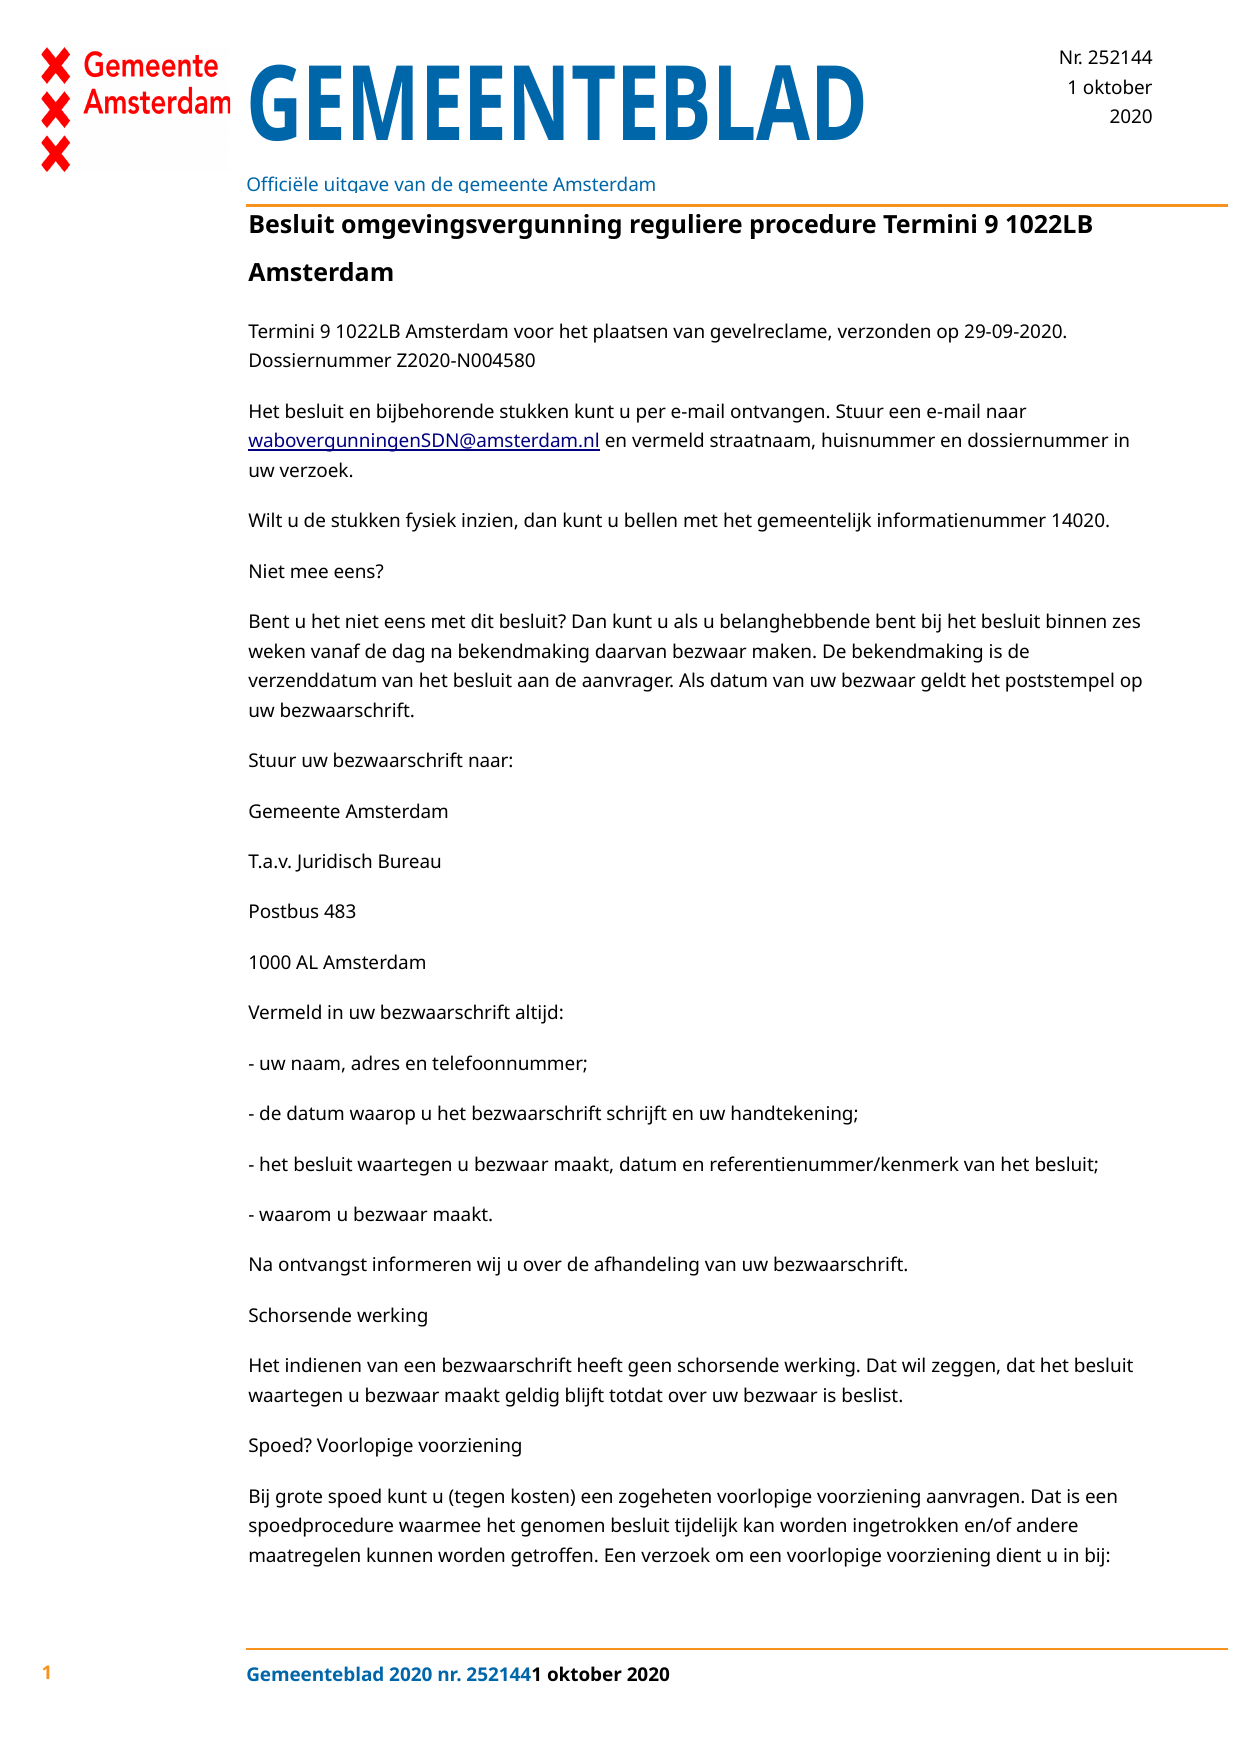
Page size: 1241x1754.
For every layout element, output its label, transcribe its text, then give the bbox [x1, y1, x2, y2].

text Spoed? Voorlopige voorziening [248, 1432, 1152, 1458]
text Na ontvangst informeren wij u over de afhandeling van uw bezwaarschrift. [248, 1252, 1152, 1277]
picture [41, 47, 231, 172]
text Bent u het niet eens met dit besluit? Dan kunt u als u belanghebbende bent bij het besluit binnen zes weken vanaf de dag na bekendmaking daarvan bezwaar maken. De bekendmaking is de verzenddatum van het besluit aan de aanvrager. Als datum van uw bezwaar geldt het poststempel op uw bezwaarschrift. [248, 608, 1152, 723]
text Besluit omgevingsvergunning reguliere procedure Termini 9 1022LB Amsterdam [248, 207, 1152, 288]
text Vermeld in uw bezwaarschrift altijd: [248, 999, 1152, 1025]
text Schorsende werking [248, 1302, 1152, 1328]
text - het besluit waartegen u bezwaar maakt, datum en referentienummer/kenmerk van het besluit; [248, 1151, 1152, 1177]
text 1000 AL Amsterdam [248, 949, 1152, 975]
text Wilt u de stukken fysiek inzien, dan kunt u bellen met het gemeentelijk informatienummer 14020. [248, 507, 1152, 533]
text - uw naam, adres en telefoonnummer; [248, 1050, 1152, 1076]
text - de datum waarop u het bezwaarschrift schrijft en uw handtekening; [248, 1100, 1152, 1126]
text Het indienen van een bezwaarschrift heeft geen schorsende werking. Dat wil zeggen, dat het besluit waartegen u bezwaar maakt geldig blijft totdat over uw bezwaar is beslist. [248, 1352, 1152, 1408]
text - waarom u bezwaar maakt. [248, 1201, 1152, 1227]
text Het besluit en bijbehorende stukken kunt u per e-mail ontvangen. Stuur een e-mail naar wabovergunningenSDN@amsterdam.nl en vermeld straatnaam, huisnummer en dossiernummer in uw verzoek. [248, 398, 1152, 483]
text Termini 9 1022LB Amsterdam voor het plaatsen van gevelreclame, verzonden op 29-09-2020. Dossiernummer Z2020-N004580 [248, 318, 1152, 373]
text Stuur uw bezwaarschrift naar: [248, 747, 1152, 773]
text Niet mee eens? [248, 558, 1152, 584]
text Bij grote spoed kunt u (tegen kosten) een zogeheten voorlopige voorziening aanvragen. Dat is een spoedprocedure waarmee het genomen besluit tijdelijk kan worden ingetrokken en/of andere maatregelen kunnen worden getroffen. Een verzoek om een voorlopige voorziening dient u in bij: [248, 1483, 1152, 1568]
text T.a.v. Juridisch Bureau [248, 848, 1152, 874]
text Gemeente Amsterdam [248, 798, 1152, 824]
text Postbus 483 [248, 899, 1152, 924]
